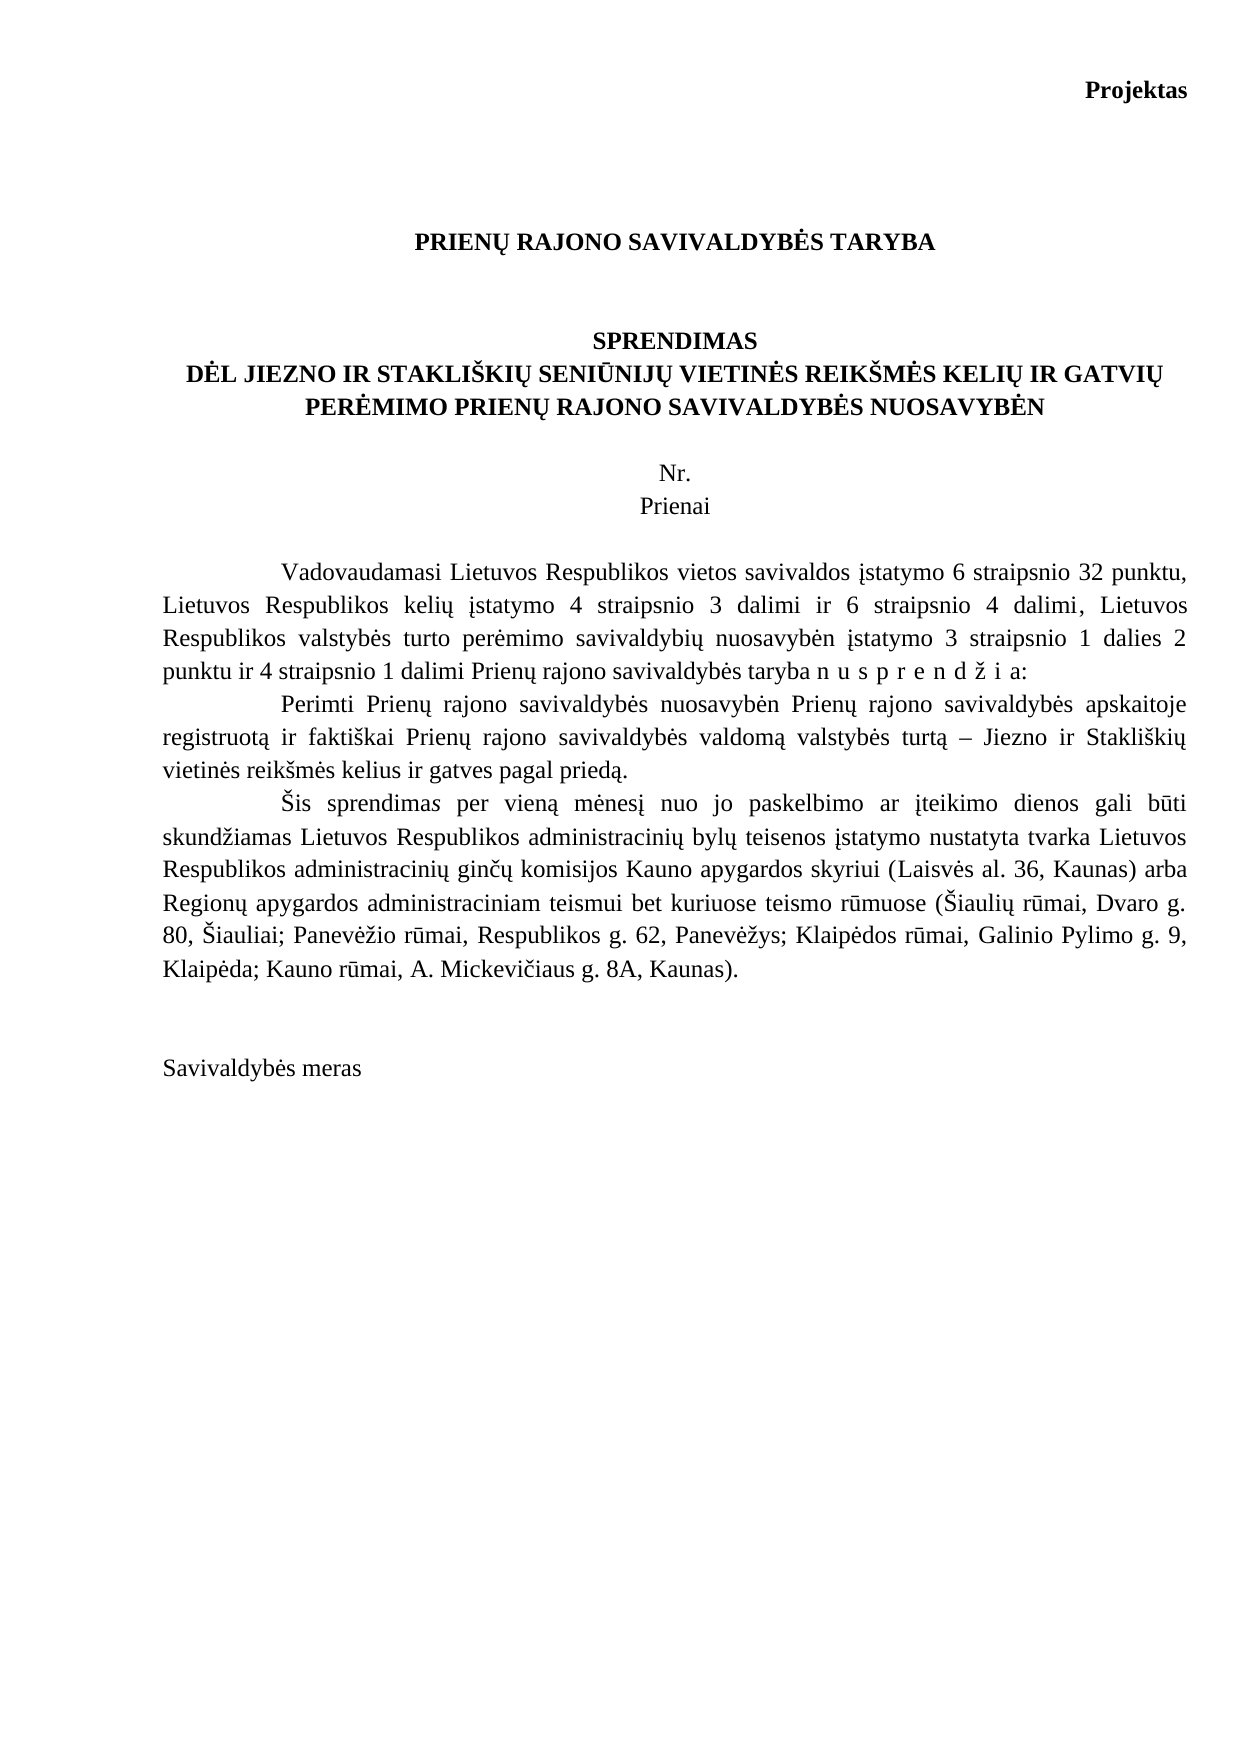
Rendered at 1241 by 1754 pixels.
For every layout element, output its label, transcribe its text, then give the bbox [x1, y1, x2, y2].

text PRIENŲ RAJONO SAVIVALDYBĖS TARYBA [162, 227, 1187, 256]
text Nr. [162, 458, 1187, 487]
text DĖL Jiezno IR Stakliškių seniūnijų vietinės reikšmės kelių ir gatvių PERĖMIMO PRIENŲ RAJONO SAVIVALDYBĖS NUOSAVYBĖN [162, 359, 1187, 421]
text Savivaldybės meras [162, 1053, 1187, 1081]
list Perimti Prienų rajono savivaldybės nuosavybėn Prienų rajono savivaldybės apskaitoje registruotą ir faktiškai Prienų rajono savivaldybės valdomą valstybės turtą – Jiezno ir Stakliškių vietinės reikšmės kelius ir gatves pagal priedą. [162, 689, 1187, 784]
text Vadovaudamasi Lietuvos Respublikos vietos savivaldos įstatymo 6 straipsnio 32 punktu, Lietuvos Respublikos kelių įstatymo 4 straipsnio 3 dalimi ir 6 straipsnio 4 dalimi, Lietuvos Respublikos valstybės turto perėmimo savivaldybių nuosavybėn įstatymo 3 straipsnio 1 dalies 2 punktu ir 4 straipsnio 1 dalimi Prienų rajono savivaldybės taryba nusprendžia: [162, 557, 1187, 685]
text Projektas [162, 75, 1187, 104]
list Šis sprendimas per vieną mėnesį nuo jo paskelbimo ar įteikimo dienos gali būti skundžiamas Lietuvos Respublikos administracinių bylų teisenos įstatymo nustatyta tvarka Lietuvos Respublikos administracinių ginčų komisijos Kauno apygardos skyriui (Laisvės al. 36, Kaunas) arba Regionų apygardos administraciniam teismui bet kuriuose teismo rūmuose (Šiaulių rūmai, Dvaro g. 80, Šiauliai; Panevėžio rūmai, Respublikos g. 62, Panevėžys; Klaipėdos rūmai, Galinio Pylimo g. 9, Klaipėda; Kauno rūmai, A. Mickevičiaus g. 8A, Kaunas). [162, 788, 1187, 982]
text Prienai [162, 491, 1187, 520]
text SPRENDIMAS [162, 326, 1187, 355]
